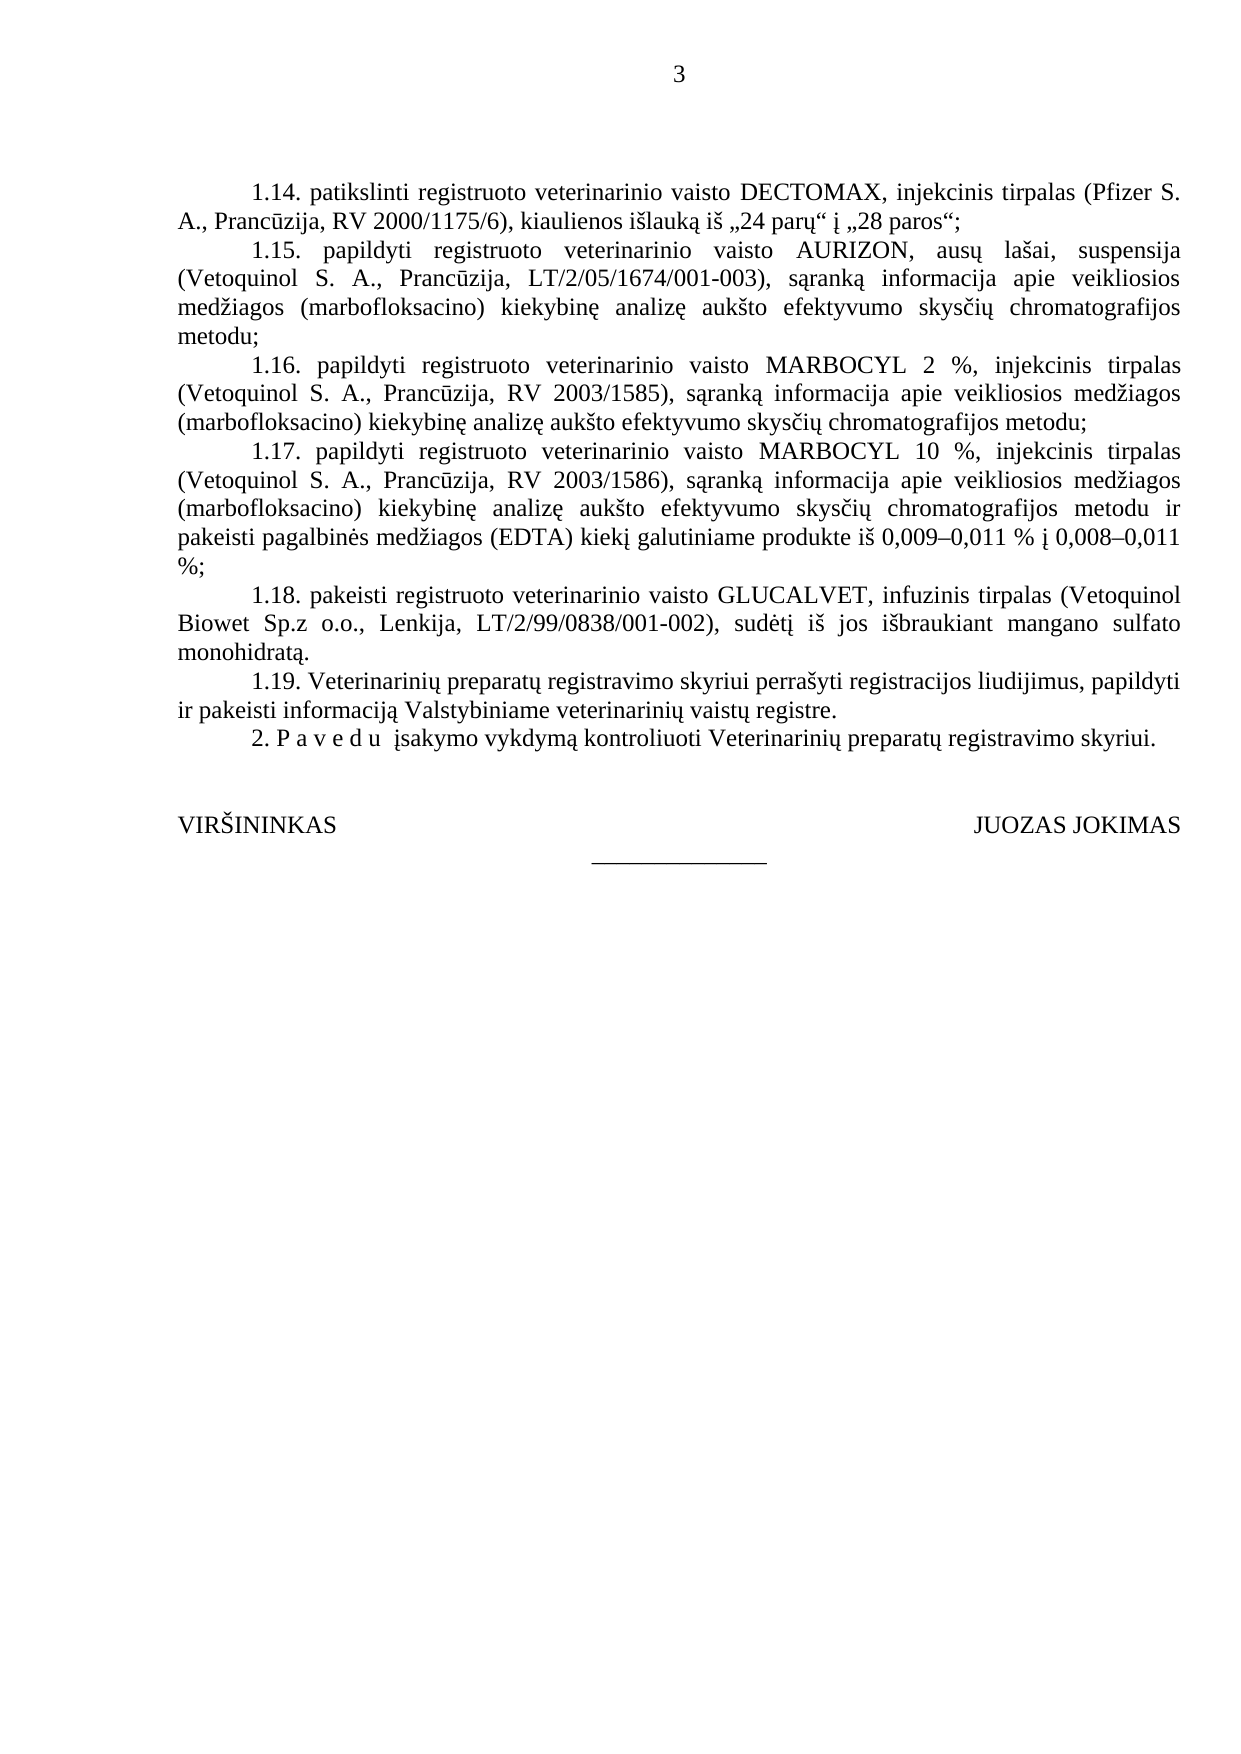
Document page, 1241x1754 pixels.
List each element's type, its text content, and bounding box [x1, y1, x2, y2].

text VIRŠININKAS JUOZAS JOKIMAS [177, 810, 1181, 838]
text 1.19. Veterinarinių preparatų registravimo skyriui perrašyti registracijos liudijimus, papildyti ir pakeisti informaciją Valstybiniame veterinarinių vaistų registre. [177, 666, 1181, 723]
text ______________ [177, 838, 1181, 867]
text 1.17. papildyti registruoto veterinarinio vaisto marbocyl 10 %, injekcinis tirpalas (Vetoquinol S. A., Prancūzija, RV 2003/1586), sąranką informacija apie veikliosios medžiagos (marbofloksacino) kiekybinę analizę aukšto efektyvumo skysčių chromatografijos metodu ir pakeisti pagalbinės medžiagos (EDTA) kiekį galutiniame produkte iš 0,009–0,011 % į 0,008–0,011 %; [177, 436, 1181, 580]
text 1.16. papildyti registruoto veterinarinio vaisto marbocyl 2 %, injekcinis tirpalas (Vetoquinol S. A., Prancūzija, RV 2003/1585), sąranką informacija apie veikliosios medžiagos (marbofloksacino) kiekybinę analizę aukšto efektyvumo skysčių chromatografijos metodu; [177, 350, 1181, 436]
text 1.15. papildyti registruoto veterinarinio vaisto Aurizon, ausų lašai, suspensija (Vetoquinol S. A., Prancūzija, LT/2/05/1674/001-003), sąranką informacija apie veikliosios medžiagos (marbofloksacino) kiekybinę analizę aukšto efektyvumo skysčių chromatografijos metodu; [177, 235, 1181, 350]
text 2. Pavedu įsakymo vykdymą kontroliuoti Veterinarinių preparatų registravimo skyriui. [177, 723, 1181, 752]
text 1.18. pakeisti registruoto veterinarinio vaisto glucalvet, infuzinis tirpalas (Vetoquinol Biowet Sp.z o.o., Lenkija, LT/2/99/0838/001-002), sudėtį iš jos išbraukiant mangano sulfato monohidratą. [177, 580, 1181, 666]
text 1.14. patikslinti registruoto veterinarinio vaisto dectomax, injekcinis tirpalas (Pfizer S. A., Prancūzija, RV 2000/1175/6), kiaulienos išlauką iš „24 parų“ į „28 paros“; [177, 177, 1181, 235]
